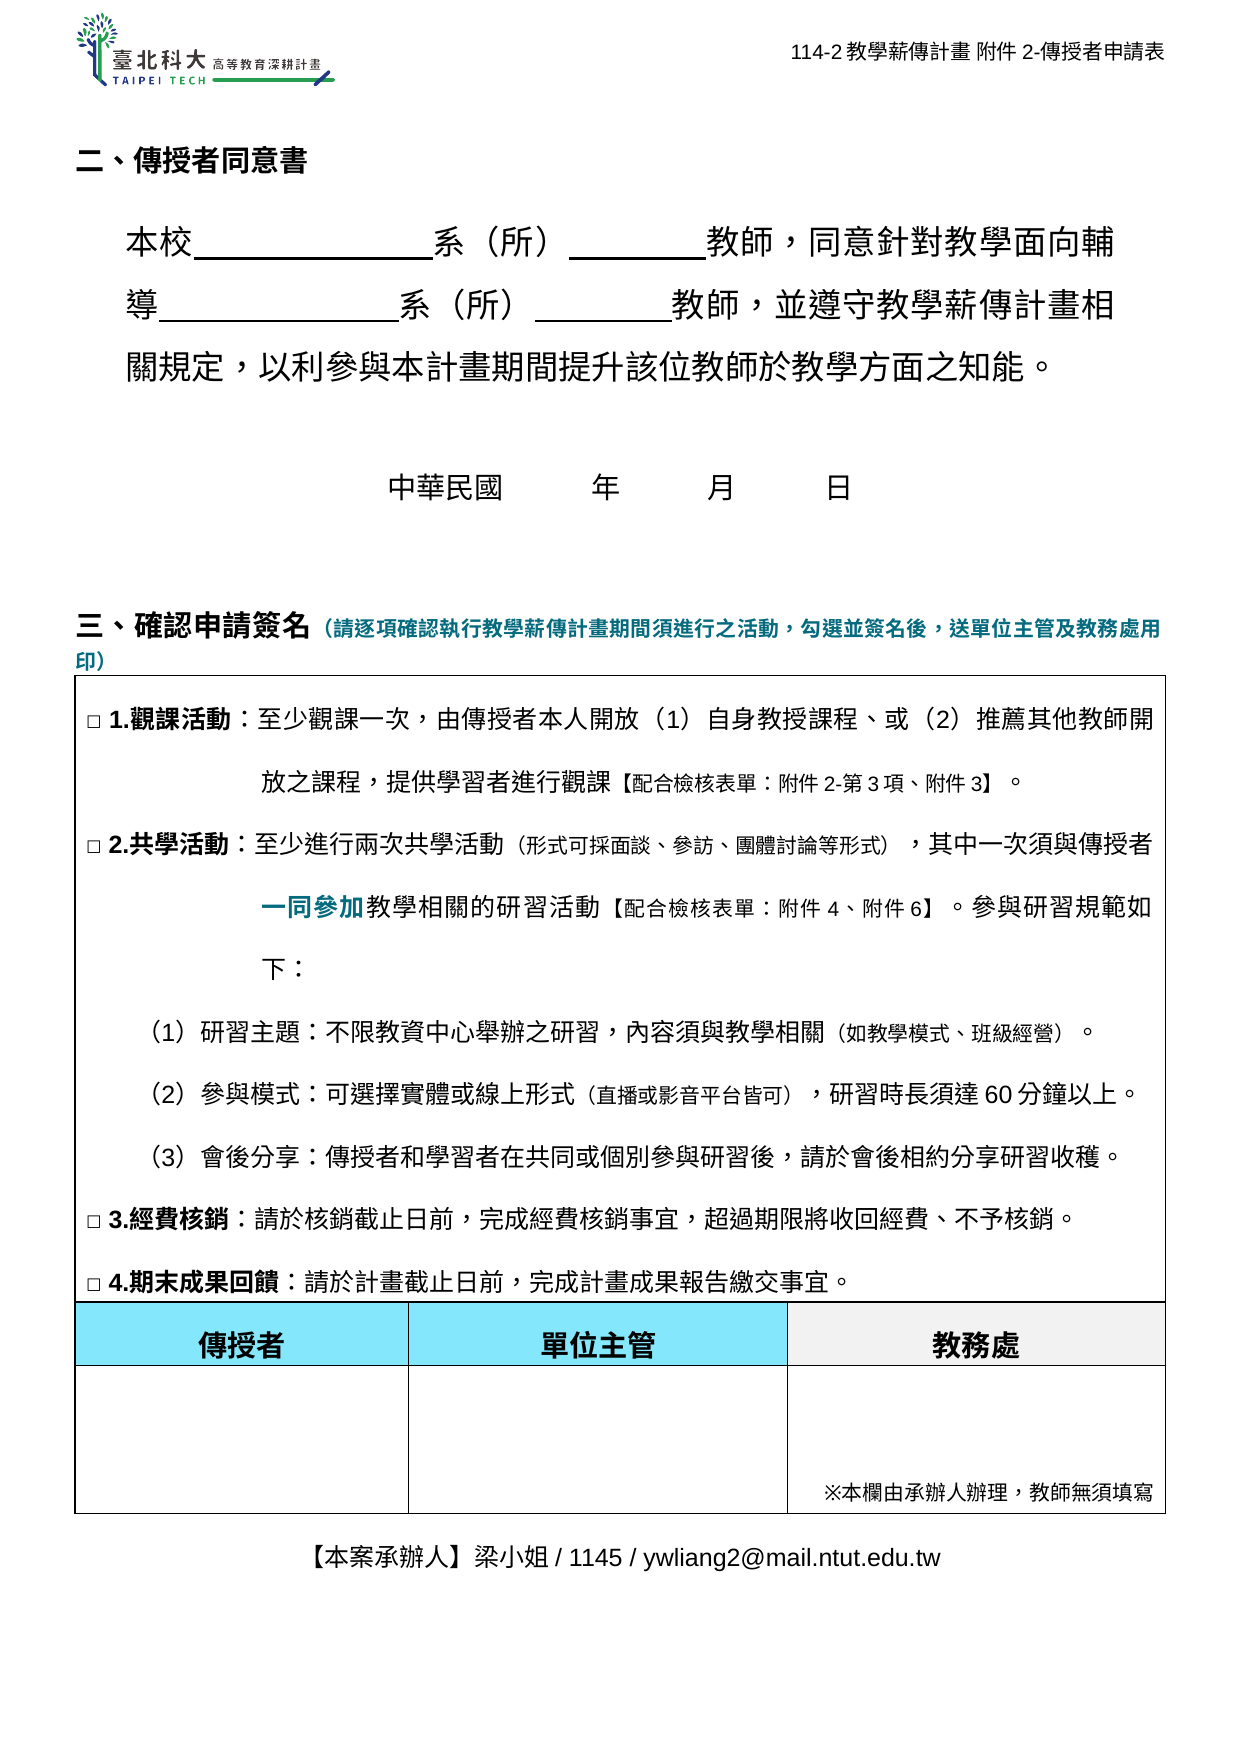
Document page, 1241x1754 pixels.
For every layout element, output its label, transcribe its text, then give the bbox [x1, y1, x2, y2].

table_cell 單位主管 [409, 1303, 787, 1365]
table_cell [409, 1366, 787, 1512]
table_cell 教務處 [788, 1303, 1165, 1365]
text 【本案承辦人】梁小姐 / 1145 / ywliang2@mail.ntut.edu.tw [75, 1514, 1165, 1576]
text 二、傳授者同意書 [75, 117, 1165, 179]
text 本校 系（所） 教師，同意針對教學面向輔導 系（所） 教師，並遵守教學薪傳計畫相關規定，以利參與本計畫期間提升該位教師於教學方面之知能。 [125, 199, 1115, 386]
text 中華民國 年 月 日 [125, 444, 1115, 506]
text 三、確認申請簽名（請逐項確認執行教學薪傳計畫期間須進行之活動，勾選並簽名後，送單位主管及教務處用印） [75, 603, 1165, 675]
table_cell 傳授者 [76, 1303, 408, 1365]
table_cell [76, 1366, 408, 1512]
table_header ☐ 1.觀課活動：至少觀課一次，由傳授者本人開放（1）自身教授課程、或（2）推薦其他教師開放之課程，提供學習者進行觀課【配合檢核表單：附件2-第3項、附件3】。 ☐ 2.共學活動：至少進行兩次共學活動（形式可採面談、參訪、團體討論等形式），其中一次須與傳授者一同參加教學相關的研習活動【配合檢核表單：附件4、附件6】。參與研習規範如下： （1）研習主題：不限教資中心舉辦之研習，內容須與教學相關（如教學模式、班級經營）。 （2）參與模式：可選擇實體或線上形式（直播或影音平台皆可），研習時長須達60分鐘以上。 （3）會後分享：傳授者和學習者在共同或個別參與研習後，請於會後相約分享研習收穫。 ☐ 3.經費核銷：請於核銷截止日前，完成經費核銷事宜，超過期限將收回經費、不予核銷。 ☐ 4.期末成果回饋：請於計畫截止日前，完成計畫成果報告繳交事宜。 [76, 676, 1165, 1301]
table_cell ※本欄由承辦人辦理，教師無須填寫 [788, 1366, 1165, 1512]
